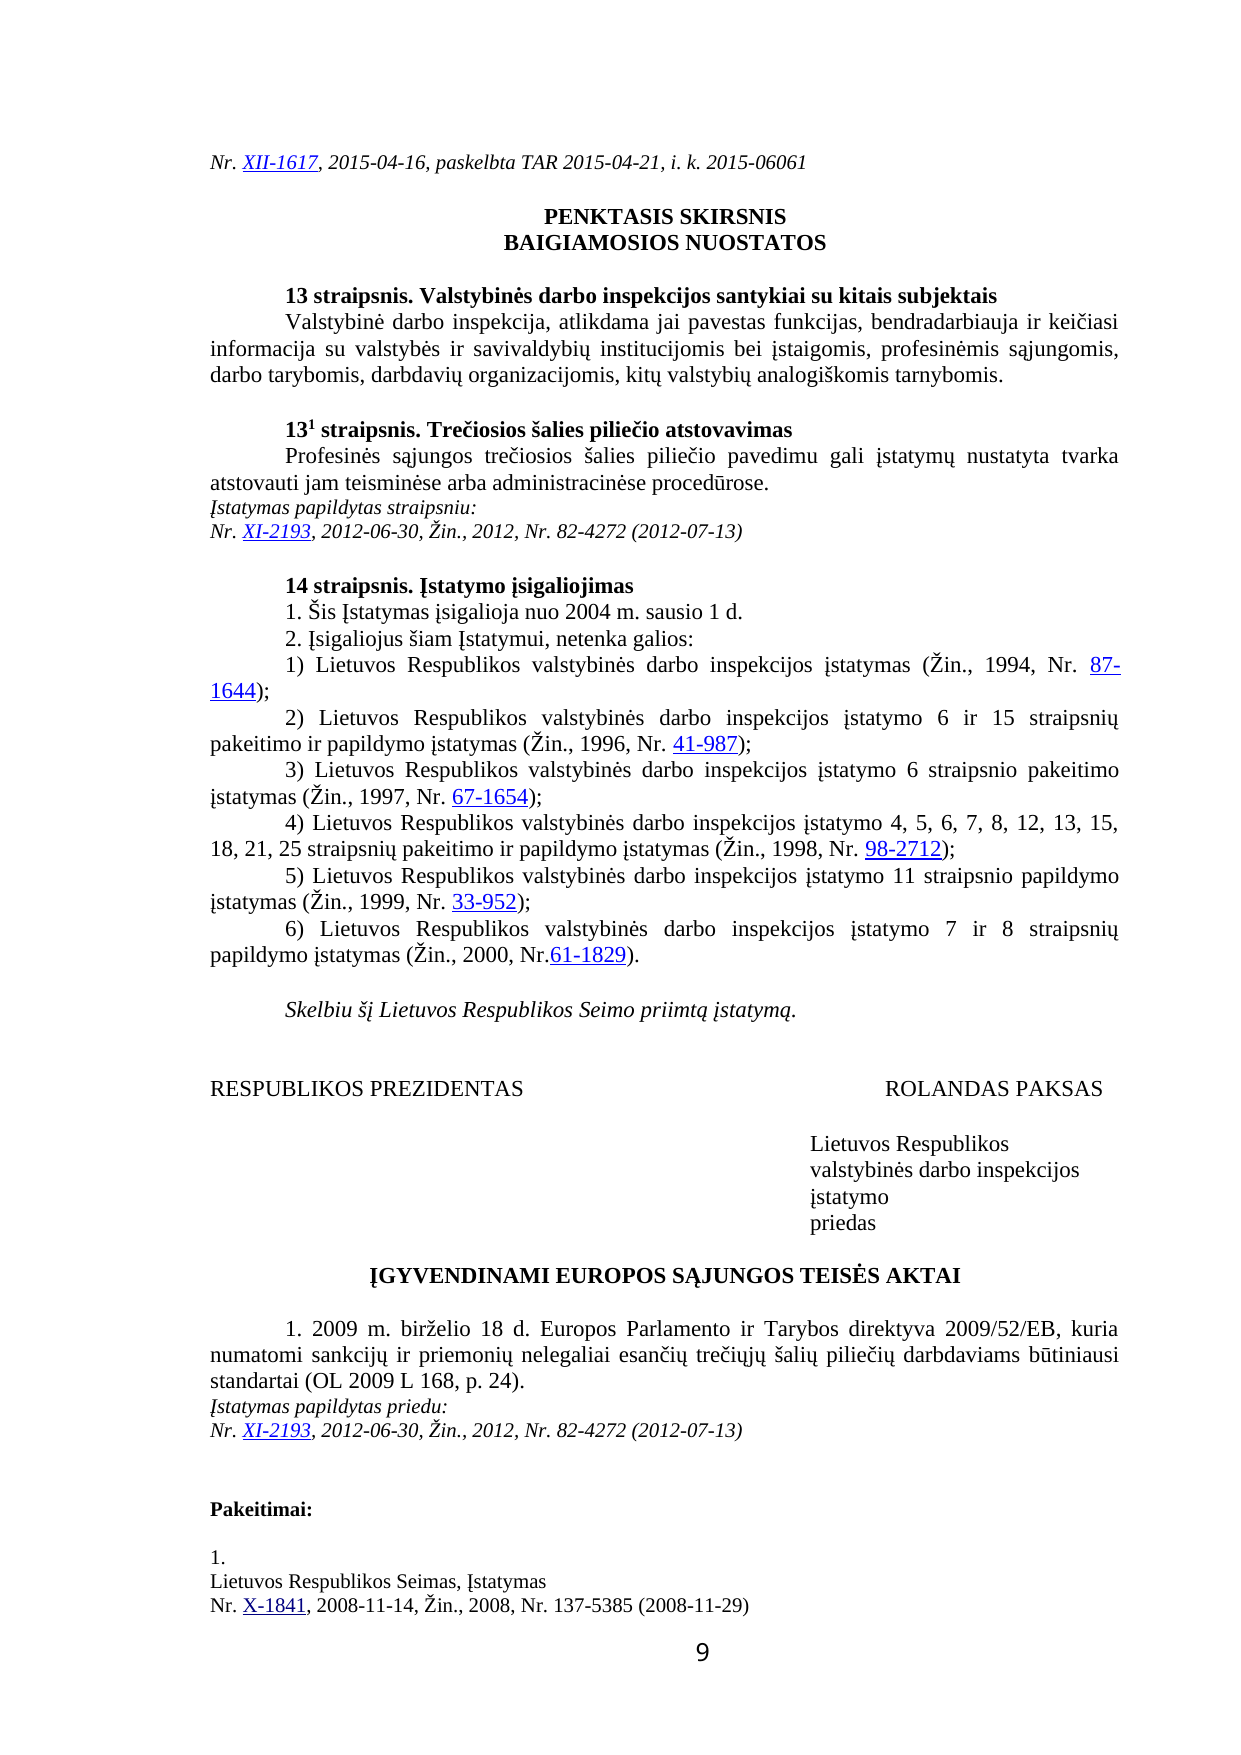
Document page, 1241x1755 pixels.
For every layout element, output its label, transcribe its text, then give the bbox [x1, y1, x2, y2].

text priedas [210, 1209, 1120, 1236]
text Nr. XI-2193, 2012-06-30, Žin., 2012, Nr. 82-4272 (2012-07-13) [210, 1418, 1120, 1442]
text 1. Šis Įstatymas įsigalioja nuo 2004 m. sausio 1 d. [210, 598, 1120, 625]
text Įstatymas papildytas straipsniu: [210, 495, 1120, 519]
text Valstybinė darbo inspekcija, atlikdama jai pavestas funkcijas, bendradarbiauja ir keičiasi informacija su valstybės ir savivaldybių institucijomis bei įstaigomis, profesinėmis sąjungomis, darbo tarybomis, darbdavių organizacijomis, kitų valstybių analogiškomis tarnybomis. [210, 308, 1120, 387]
text 6) Lietuvos Respublikos valstybinės darbo inspekcijos įstatymo 7 ir 8 straipsnių papildymo įstatymas (Žin., 2000, Nr.61-1829). [210, 914, 1120, 967]
text 2. Įsigaliojus šiam Įstatymui, netenka galios: [210, 625, 1120, 651]
text Profesinės sąjungos trečiosios šalies piliečio pavedimu gali įstatymų nustatyta tvarka atstovauti jam teisminėse arba administracinėse procedūrose. [210, 442, 1120, 495]
text 1. 2009 m. birželio 18 d. Europos Parlamento ir Tarybos direktyva 2009/52/EB, kuria numatomi sankcijų ir priemonių nelegaliai esančių trečiųjų šalių piliečių darbdaviams būtiniausi standartai (OL 2009 L 168, p. 24). [210, 1315, 1120, 1394]
text Pakeitimai: [210, 1497, 1120, 1521]
text 5) Lietuvos Respublikos valstybinės darbo inspekcijos įstatymo 11 straipsnio papildymo įstatymas (Žin., 1999, Nr. 33-952); [210, 862, 1120, 914]
text 14 straipsnis. Įstatymo įsigaliojimas [210, 572, 1120, 598]
text 3) Lietuvos Respublikos valstybinės darbo inspekcijos įstatymo 6 straipsnio pakeitimo įstatymas (Žin., 1997, Nr. 67-1654); [210, 756, 1120, 809]
text Lietuvos Respublikos [735, 1130, 1120, 1157]
text PENKTASIS SKIRSNIS [210, 203, 1120, 229]
text BAIGIAMOSIOS NUOSTATOS [210, 229, 1120, 256]
text Įstatymas papildytas priedu: [210, 1394, 1120, 1418]
text 1. [210, 1545, 1120, 1569]
text ĮGYVENDINAMI EUROPOS SĄJUNGOS TEISĖS AKTAI [210, 1262, 1120, 1288]
text 1) Lietuvos Respublikos valstybinės darbo inspekcijos įstatymas (Žin., 1994, Nr. 87-1644); [210, 651, 1120, 704]
text valstybinės darbo inspekcijos [210, 1157, 1120, 1183]
text 4) Lietuvos Respublikos valstybinės darbo inspekcijos įstatymo 4, 5, 6, 7, 8, 12, 13, 15, 18, 21, 25 straipsnių pakeitimo ir papildymo įstatymas (Žin., 1998, Nr. 98-2712); [210, 809, 1120, 862]
text 13 straipsnis. Valstybinės darbo inspekcijos santykiai su kitais subjektais [210, 282, 1120, 308]
text Lietuvos Respublikos Seimas, Įstatymas [210, 1569, 1120, 1593]
text 131 straipsnis. Trečiosios šalies piliečio atstovavimas [210, 416, 1120, 442]
text įstatymo [210, 1183, 1120, 1209]
text RESPUBLIKOS PREZIDENTAS ROLANDAS PAKSAS [210, 1075, 1120, 1101]
text 2) Lietuvos Respublikos valstybinės darbo inspekcijos įstatymo 6 ir 15 straipsnių pakeitimo ir papildymo įstatymas (Žin., 1996, Nr. 41-987); [210, 704, 1120, 756]
text Nr. XI-2193, 2012-06-30, Žin., 2012, Nr. 82-4272 (2012-07-13) [210, 519, 1120, 543]
text Nr. X-1841, 2008-11-14, Žin., 2008, Nr. 137-5385 (2008-11-29) [210, 1593, 1120, 1617]
text Skelbiu šį Lietuvos Respublikos Seimo priimtą įstatymą. [210, 996, 1120, 1022]
text Nr. XII-1617, 2015-04-16, paskelbta TAR 2015-04-21, i. k. 2015-06061 [210, 150, 1120, 174]
